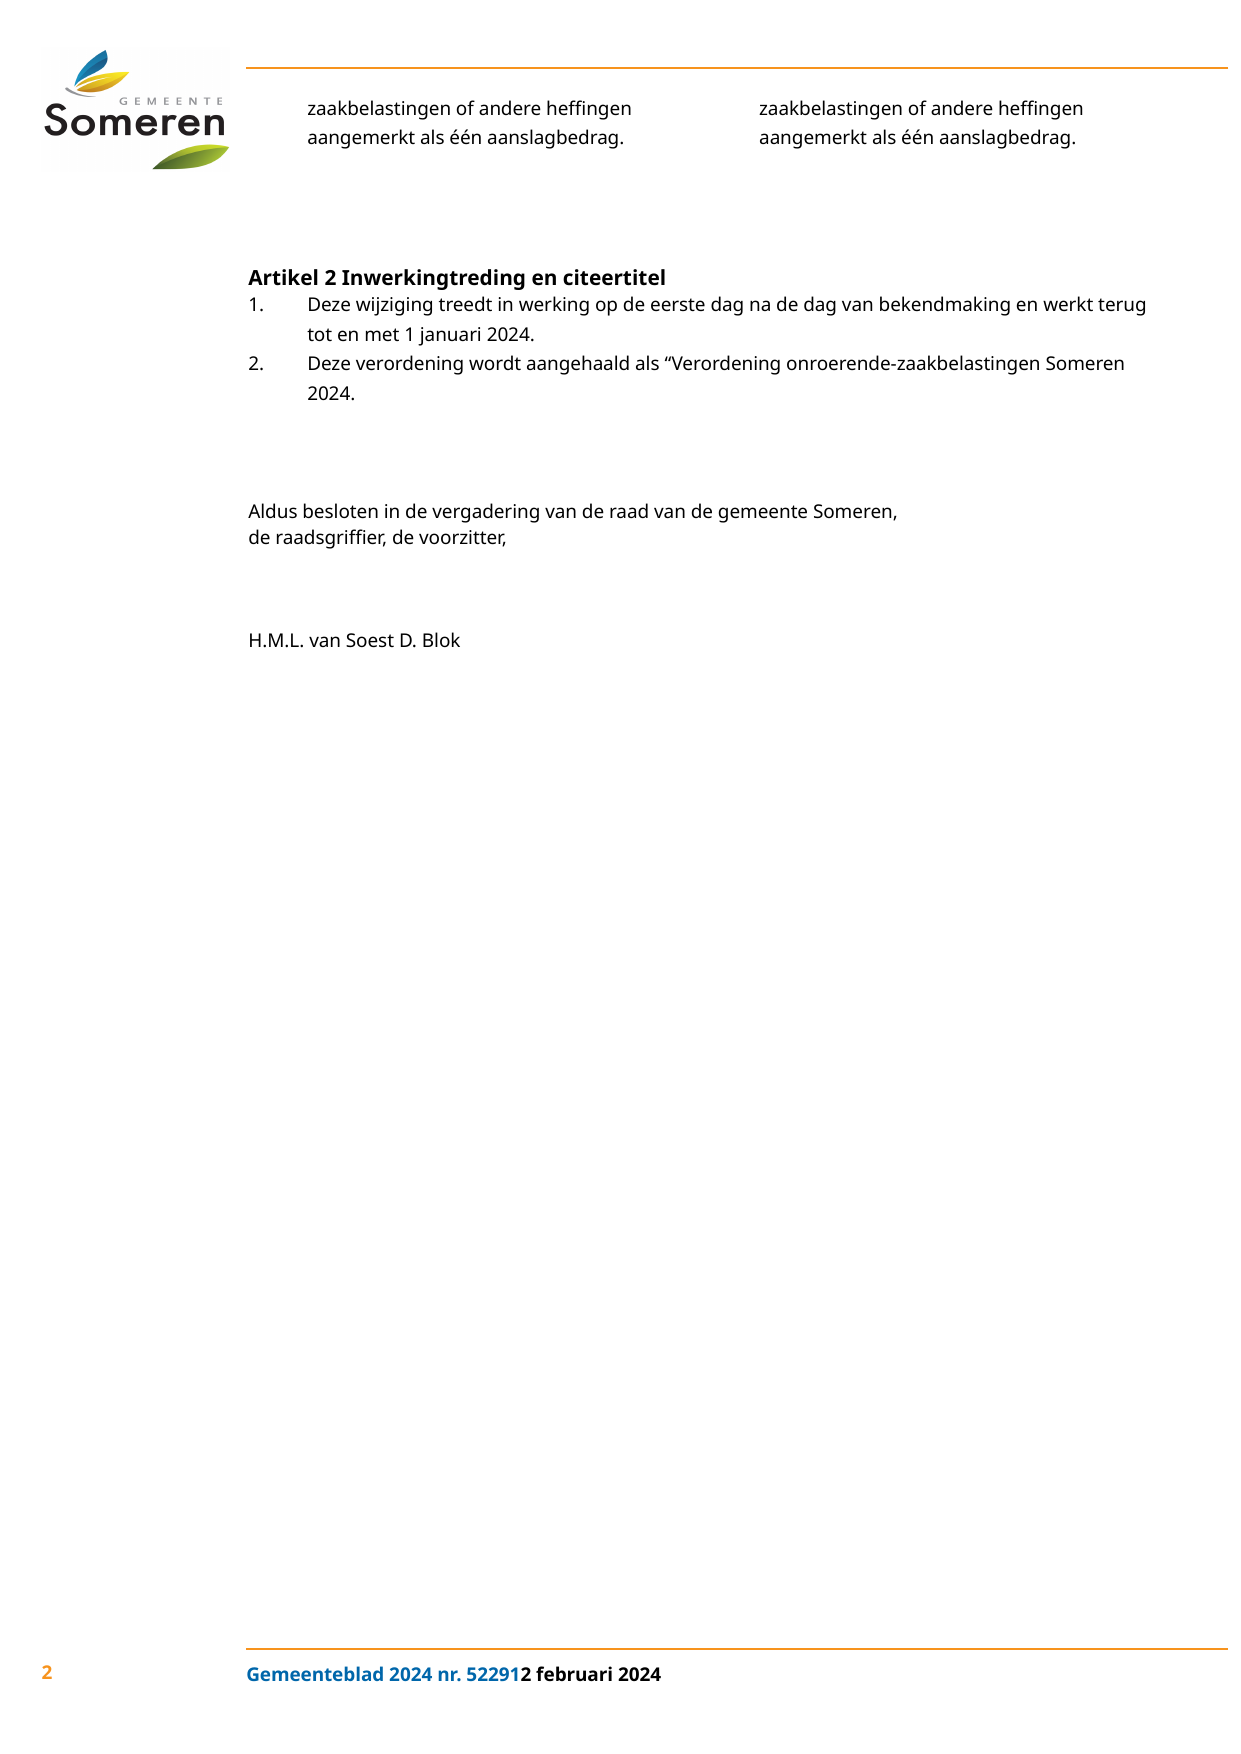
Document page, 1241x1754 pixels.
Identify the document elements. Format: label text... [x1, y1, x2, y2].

table_cell zaakbelastingen of andere heffingen aangemerkt als één aanslagbedrag. [700, 95, 1152, 180]
text H.M.L. van Soest D. Blok [248, 627, 1152, 653]
list Deze wijziging treedt in werking op de eerste dag na de dag van bekendmaking en werkt terug tot en met 1 januari 2024. [248, 291, 1152, 347]
picture [41, 47, 231, 172]
text de raadsgriffier, de voorzitter, [248, 524, 1152, 550]
text Aldus besloten in de vergadering van de raad van de gemeente Someren, [248, 498, 1152, 524]
list Deze verordening wordt aangehaald als “Verordening onroerende-zaakbelastingen Someren 2024. [248, 351, 1152, 406]
text Artikel 2 Inwerkingtreding en citeertitel [248, 263, 1152, 291]
table_cell zaakbelastingen of andere heffingen aangemerkt als één aanslagbedrag. [248, 95, 700, 180]
